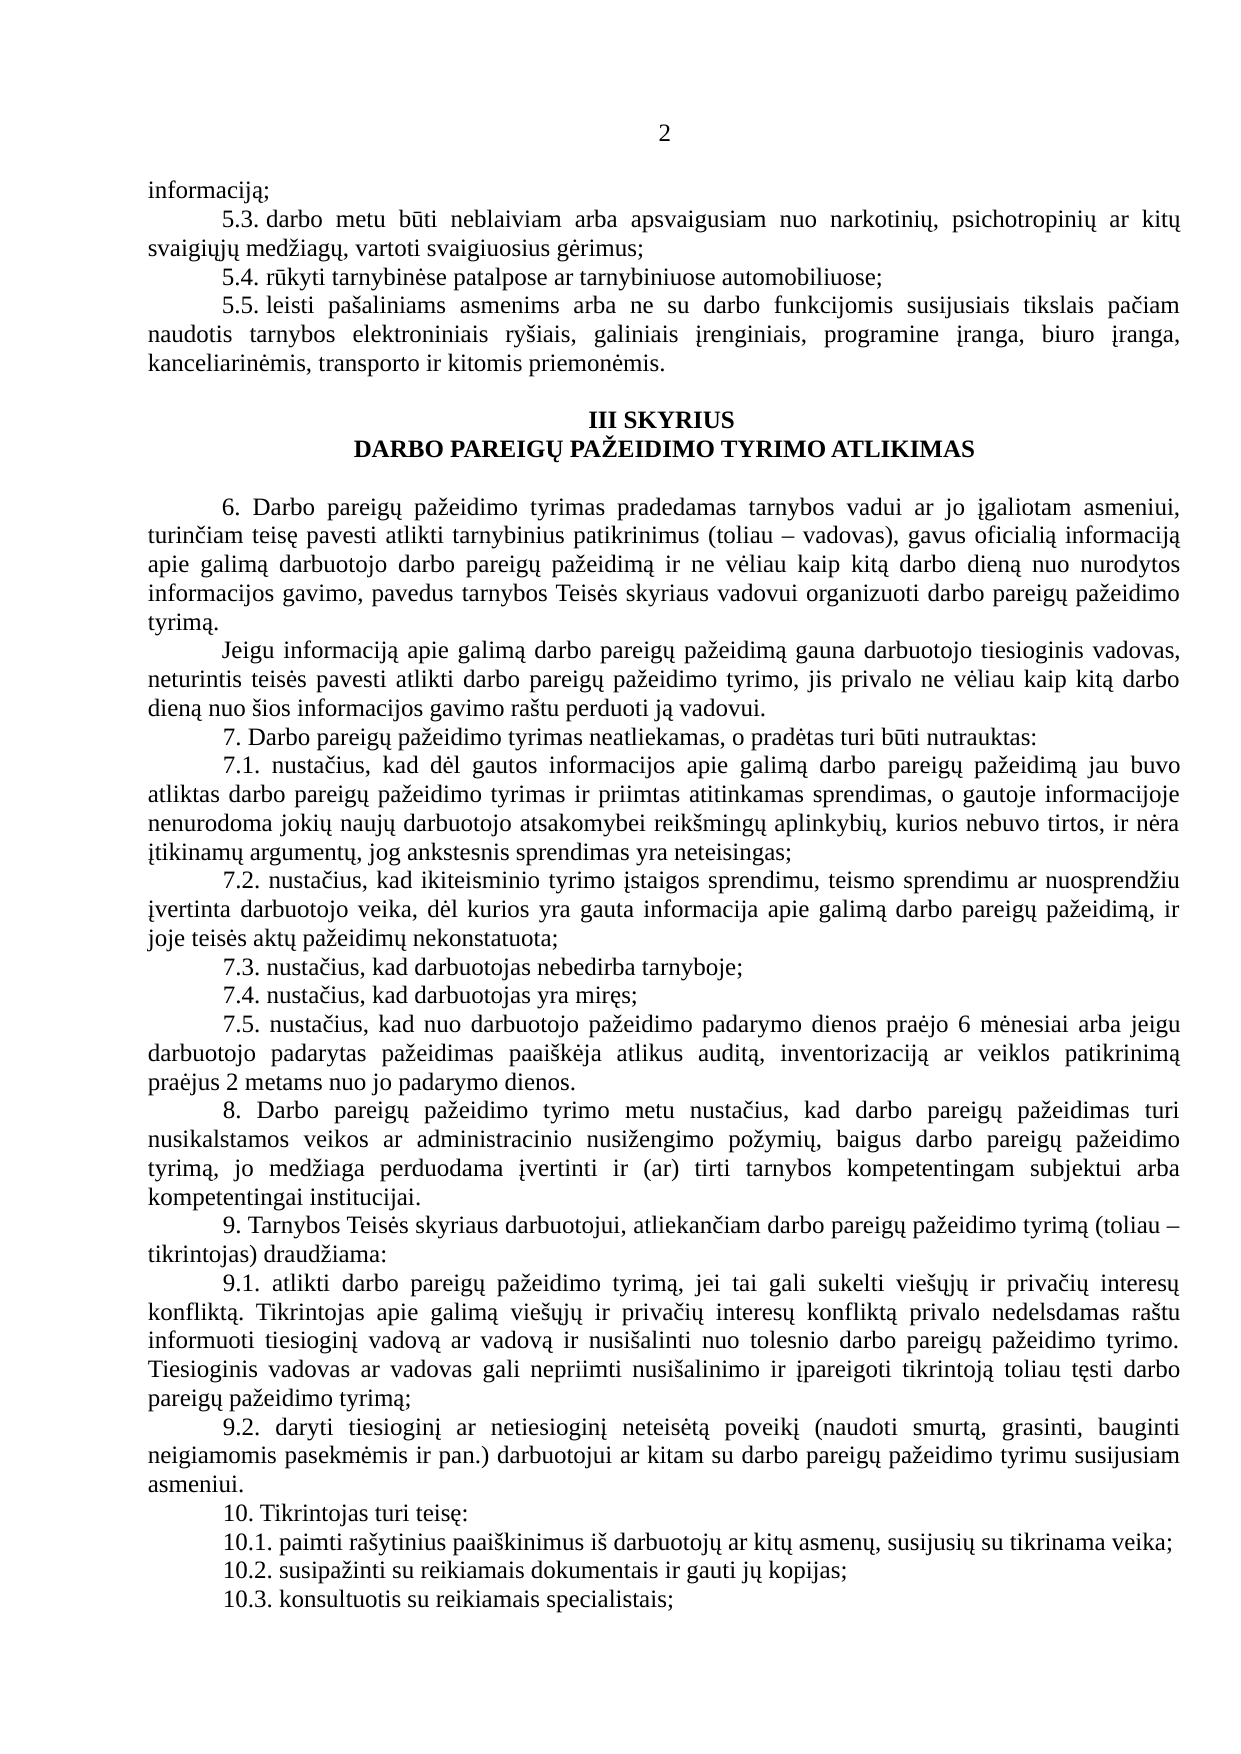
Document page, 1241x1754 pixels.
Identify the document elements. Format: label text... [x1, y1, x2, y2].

text 7.5. nustačius, kad nuo darbuotojo pažeidimo padarymo dienos praėjo 6 mėnesiai arba jeigu darbuotojo padarytas pažeidimas paaiškėja atlikus auditą, inventorizaciją ar veiklos patikrinimą praėjus 2 metams nuo jo padarymo dienos. [148, 1009, 1181, 1096]
text 10.1. paimti rašytinius paaiškinimus iš darbuotojų ar kitų asmenų, susijusių su tikrinama veika; [148, 1527, 1181, 1556]
text 10.3. konsultuotis su reikiamais specialistais; [148, 1584, 1181, 1613]
text 6. Darbo pareigų pažeidimo tyrimas pradedamas tarnybos vadui ar jo įgaliotam asmeniui, turinčiam teisę pavesti atlikti tarnybinius patikrinimus (toliau – vadovas), gavus oficialią informaciją apie galimą darbuotojo darbo pareigų pažeidimą ir ne vėliau kaip kitą darbo dieną nuo nurodytos informacijos gavimo, pavedus tarnybos Teisės skyriaus vadovui organizuoti darbo pareigų pažeidimo tyrimą. [148, 492, 1181, 636]
text 9. Tarnybos Teisės skyriaus darbuotojui, atliekančiam darbo pareigų pažeidimo tyrimą (toliau – tikrintojas) draudžiama: [148, 1211, 1181, 1268]
text 7.1. nustačius, kad dėl gautos informacijos apie galimą darbo pareigų pažeidimą jau buvo atliktas darbo pareigų pažeidimo tyrimas ir priimtas atitinkamas sprendimas, o gautoje informacijoje nenurodoma jokių naujų darbuotojo atsakomybei reikšmingų aplinkybių, kurios nebuvo tirtos, ir nėra įtikinamų argumentų, jog ankstesnis sprendimas yra neteisingas; [148, 751, 1181, 866]
text 9.1. atlikti darbo pareigų pažeidimo tyrimą, jei tai gali sukelti viešųjų ir privačių interesų konfliktą. Tikrintojas apie galimą viešųjų ir privačių interesų konfliktą privalo nedelsdamas raštu informuoti tiesioginį vadovą ar vadovą ir nusišalinti nuo tolesnio darbo pareigų pažeidimo tyrimo. Tiesioginis vadovas ar vadovas gali nepriimti nusišalinimo ir įpareigoti tikrintoją toliau tęsti darbo pareigų pažeidimo tyrimą; [148, 1268, 1181, 1412]
text 8. Darbo pareigų pažeidimo tyrimo metu nustačius, kad darbo pareigų pažeidimas turi nusikalstamos veikos ar administracinio nusižengimo požymių, baigus darbo pareigų pažeidimo tyrimą, jo medžiaga perduodama įvertinti ir (ar) tirti tarnybos kompetentingam subjektui arba kompetentingai institucijai. [148, 1096, 1181, 1211]
text 7.4. nustačius, kad darbuotojas yra miręs; [148, 981, 1181, 1009]
text 10. Tikrintojas turi teisę: [148, 1498, 1181, 1527]
text informaciją; [148, 176, 1181, 204]
text 9.2. daryti tiesioginį ar netiesioginį neteisėtą poveikį (naudoti smurtą, grasinti, bauginti neigiamomis pasekmėmis ir pan.) darbuotojui ar kitam su darbo pareigų pažeidimo tyrimu susijusiam asmeniui. [148, 1412, 1181, 1498]
text 5.5. leisti pašaliniams asmenims arba ne su darbo funkcijomis susijusiais tikslais pačiam naudotis tarnybos elektroniniais ryšiais, galiniais įrenginiais, programine įranga, biuro įranga, kanceliarinėmis, transporto ir kitomis priemonėmis. [148, 291, 1181, 377]
text 10.2. susipažinti su reikiamais dokumentais ir gauti jų kopijas; [148, 1556, 1181, 1584]
text 7. Darbo pareigų pažeidimo tyrimas neatliekamas, o pradėtas turi būti nutrauktas: [148, 722, 1181, 751]
text 5.4. rūkyti tarnybinėse patalpose ar tarnybiniuose automobiliuose; [148, 262, 1181, 291]
text 7.2. nustačius, kad ikiteisminio tyrimo įstaigos sprendimu, teismo sprendimu ar nuosprendžiu įvertinta darbuotojo veika, dėl kurios yra gauta informacija apie galimą darbo pareigų pažeidimą, ir joje teisės aktų pažeidimų nekonstatuota; [148, 866, 1181, 952]
text Jeigu informaciją apie galimą darbo pareigų pažeidimą gauna darbuotojo tiesioginis vadovas, neturintis teisės pavesti atlikti darbo pareigų pažeidimo tyrimo, jis privalo ne vėliau kaip kitą darbo dieną nuo šios informacijos gavimo raštu perduoti ją vadovui. [148, 636, 1181, 722]
text DARBO PAREIGŲ PAŽEIDIMO TYRIMO ATLIKIMAS [148, 434, 1181, 463]
text 5.3. darbo metu būti neblaiviam arba apsvaigusiam nuo narkotinių, psichotropinių ar kitų svaigiųjų medžiagų, vartoti svaigiuosius gėrimus; [148, 204, 1181, 262]
text III SKYRIUS [148, 406, 1181, 434]
text 7.3. nustačius, kad darbuotojas nebedirba tarnyboje; [148, 952, 1181, 981]
